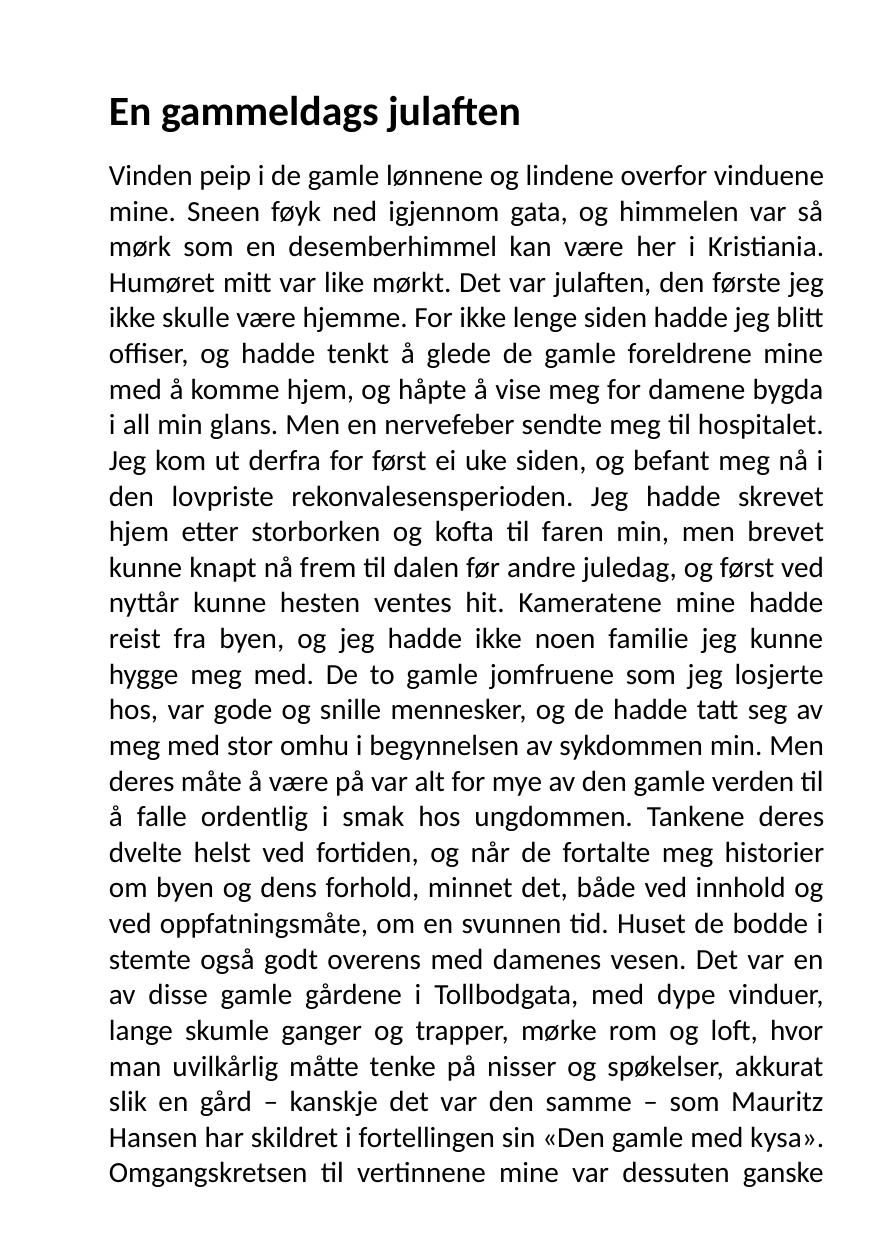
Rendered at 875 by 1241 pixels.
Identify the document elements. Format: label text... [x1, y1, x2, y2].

subtitle En gammeldags julaften [109, 85, 824, 136]
text Vinden peip i de gamle lønnene og lindene overfor vinduene mine. Sneen føyk ned igjennom gata, og himmelen var så mørk som en desemberhimmel kan være her i Kristiania. Humøret mitt var like mørkt. Det var julaften, den første jeg ikke skulle være hjemme. For ikke lenge siden hadde jeg blitt offiser, og hadde tenkt å glede de gamle foreldrene mine med å komme hjem, og håpte å vise meg for damene bygda i all min glans. Men en nervefeber sendte meg til hospitalet. Jeg kom ut derfra for først ei uke siden, og befant meg nå i den lovpriste rekonvalesensperioden. Jeg hadde skrevet hjem etter storborken og kofta til faren min, men brevet kunne knapt nå frem til dalen før andre juledag, og først ved nyttår kunne hesten ventes hit. Kameratene mine hadde reist fra byen, og jeg hadde ikke noen familie jeg kunne hygge meg med. De to gamle jomfruene som jeg losjerte hos, var gode og snille mennesker, og de hadde tatt seg av meg med stor omhu i begynnelsen av sykdommen min. Men deres måte å være på var alt for mye av den gamle verden til å falle ordentlig i smak hos ungdommen. Tankene deres dvelte helst ved fortiden, og når de fortalte meg historier om byen og dens forhold, minnet det, både ved innhold og ved oppfatningsmåte, om en svunnen tid. Huset de bodde i stemte også godt overens med damenes vesen. Det var en av disse gamle gårdene i Tollbodgata, med dype vinduer, lange skumle ganger og trapper, mørke rom og loft, hvor man uvilkårlig måtte tenke på nisser og spøkelser, akkurat slik en gård – kanskje det var den samme – som Mauritz Hansen har skildret i fortellingen sin «Den gamle med kysa». Omgangskretsen til vertinnene mine var dessuten ganske [109, 157, 824, 1190]
